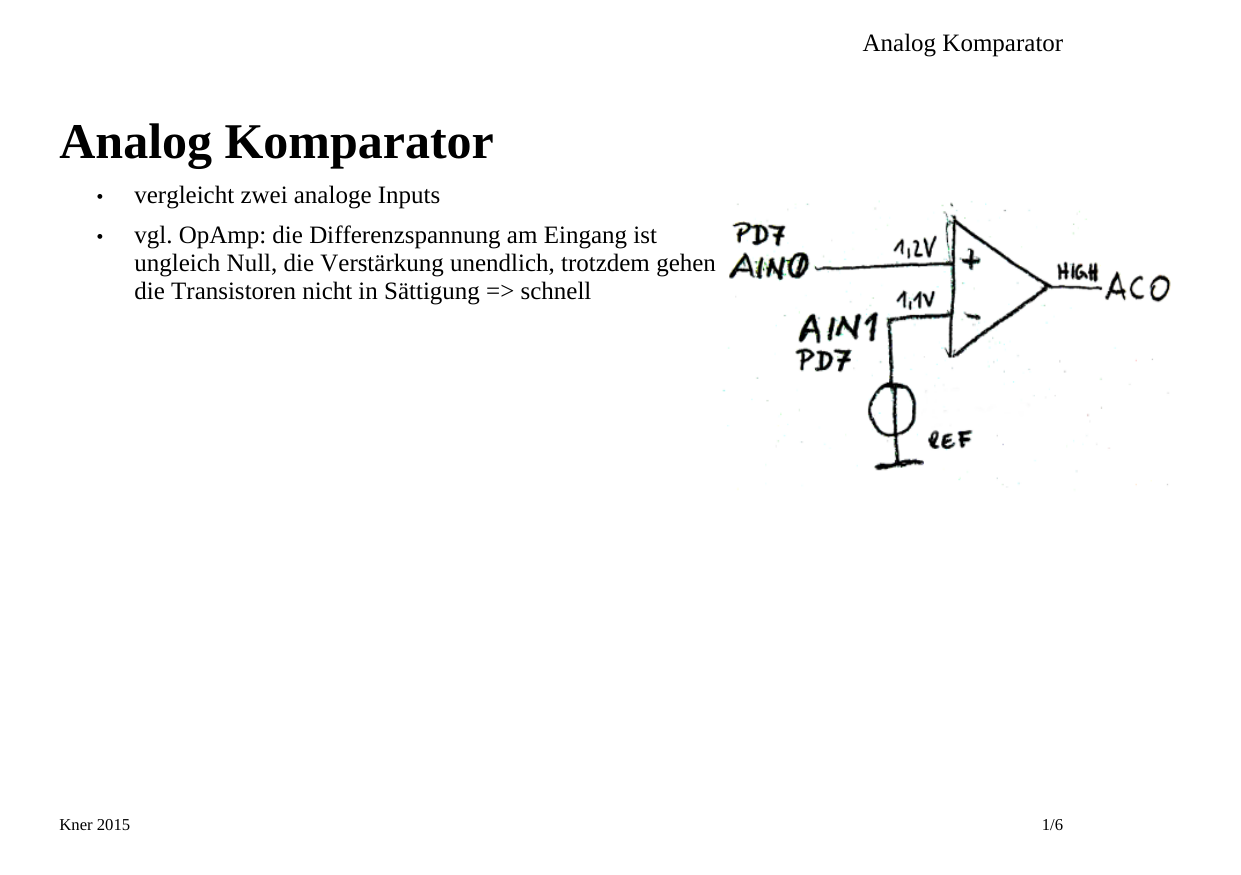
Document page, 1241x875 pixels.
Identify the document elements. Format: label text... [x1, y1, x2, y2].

subtitle Analog Komparator [59, 113, 1181, 169]
picture [719, 200, 1182, 494]
list vgl. OpAmp: die Differenzspannung am Eingang ist ungleich Null, die Verstärkung unendlich, trotzdem gehen die Transistoren nicht in Sättigung => schnell [97, 222, 719, 305]
list vergleicht zwei analoge Inputs [97, 181, 1181, 209]
